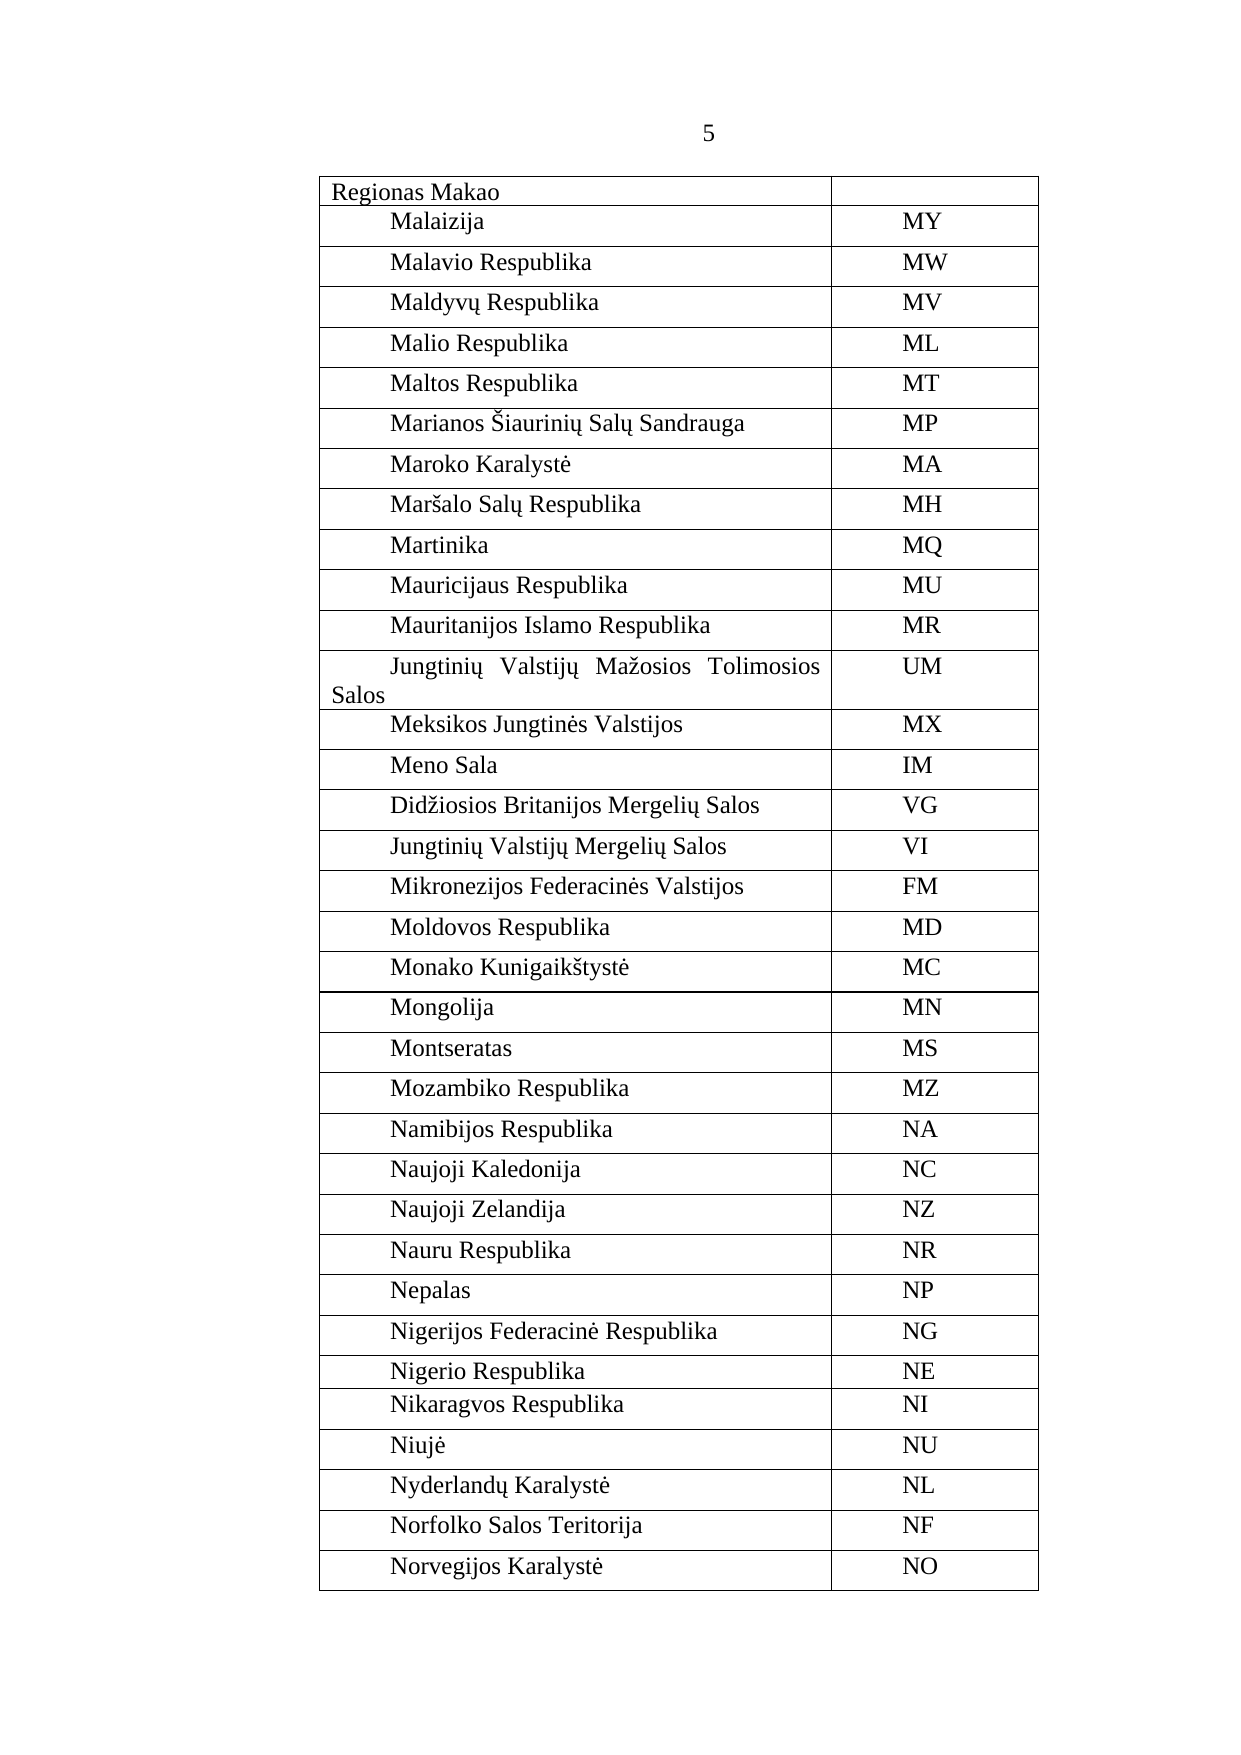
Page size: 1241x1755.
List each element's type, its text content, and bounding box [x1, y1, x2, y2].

table_cell VG [832, 790, 1038, 830]
table_cell VI [832, 831, 1038, 870]
table_cell ML [832, 328, 1038, 367]
table_cell NE [832, 1356, 1038, 1388]
table_cell Mauricijaus Respublika [320, 570, 831, 609]
table_cell MA [832, 449, 1038, 488]
table_cell Didžiosios Britanijos Mergelių Salos [320, 790, 831, 830]
table_cell NL [832, 1470, 1038, 1509]
table_cell Maltos Respublika [320, 368, 831, 407]
table_cell Mauritanijos Islamo Respublika [320, 611, 831, 650]
table_cell Malio Respublika [320, 328, 831, 367]
table_cell Nyderlandų Karalystė [320, 1470, 831, 1509]
table_cell MQ [832, 530, 1038, 569]
table_cell NF [832, 1511, 1038, 1550]
table_cell Naujoji Zelandija [320, 1195, 831, 1234]
table_cell NR [832, 1235, 1038, 1274]
table_cell Malaizija [320, 206, 831, 246]
table_cell Regionas Makao [320, 177, 831, 205]
table_cell Niujė [320, 1430, 831, 1469]
table_cell Mozambiko Respublika [320, 1073, 831, 1113]
table_cell MC [832, 952, 1038, 991]
table_cell NC [832, 1154, 1038, 1193]
table_cell Moldovos Respublika [320, 912, 831, 951]
table_cell [832, 177, 1038, 205]
table_cell Naujoji Kaledonija [320, 1154, 831, 1193]
table_cell Malavio Respublika [320, 247, 831, 286]
table_cell Nepalas [320, 1275, 831, 1315]
table_cell Nauru Respublika [320, 1235, 831, 1274]
table_cell IM [832, 750, 1038, 789]
table_cell MH [832, 489, 1038, 529]
table_cell MX [832, 710, 1038, 749]
table_cell NG [832, 1316, 1038, 1355]
table_cell NZ [832, 1195, 1038, 1234]
table_cell UM [832, 651, 1038, 708]
table_cell Maršalo Salų Respublika [320, 489, 831, 529]
table_cell Jungtinių Valstijų Mergelių Salos [320, 831, 831, 870]
table_cell NP [832, 1275, 1038, 1315]
table_cell Mongolija [320, 993, 831, 1032]
table_cell Norvegijos Karalystė [320, 1551, 831, 1590]
table_cell MZ [832, 1073, 1038, 1113]
table_cell Jungtinių Valstijų Mažosios Tolimosios Salos [320, 651, 831, 708]
table_cell Monako Kunigaikštystė [320, 952, 831, 991]
table_cell NO [832, 1551, 1038, 1590]
table_cell Martinika [320, 530, 831, 569]
table_cell MR [832, 611, 1038, 650]
table_cell Maroko Karalystė [320, 449, 831, 488]
table_cell Meno Sala [320, 750, 831, 789]
table_cell Norfolko Salos Teritorija [320, 1511, 831, 1550]
table_cell Nigerijos Federacinė Respublika [320, 1316, 831, 1355]
table_cell NU [832, 1430, 1038, 1469]
table_cell NA [832, 1114, 1038, 1153]
table_cell Montseratas [320, 1033, 831, 1072]
table_cell FM [832, 871, 1038, 911]
table_cell Namibijos Respublika [320, 1114, 831, 1153]
table_cell Maldyvų Respublika [320, 287, 831, 327]
table_cell MY [832, 206, 1038, 246]
table_cell Marianos Šiaurinių Salų Sandrauga [320, 409, 831, 448]
table_cell MD [832, 912, 1038, 951]
table_cell MS [832, 1033, 1038, 1072]
table_cell Meksikos Jungtinės Valstijos [320, 710, 831, 749]
table_cell NI [832, 1389, 1038, 1429]
table_cell MV [832, 287, 1038, 327]
table_cell MN [832, 993, 1038, 1032]
table_cell MP [832, 409, 1038, 448]
table_cell MT [832, 368, 1038, 407]
table_cell MU [832, 570, 1038, 609]
table_cell MW [832, 247, 1038, 286]
table_cell Nigerio Respublika [320, 1356, 831, 1388]
table_cell Nikaragvos Respublika [320, 1389, 831, 1429]
table_cell Mikronezijos Federacinės Valstijos [320, 871, 831, 911]
